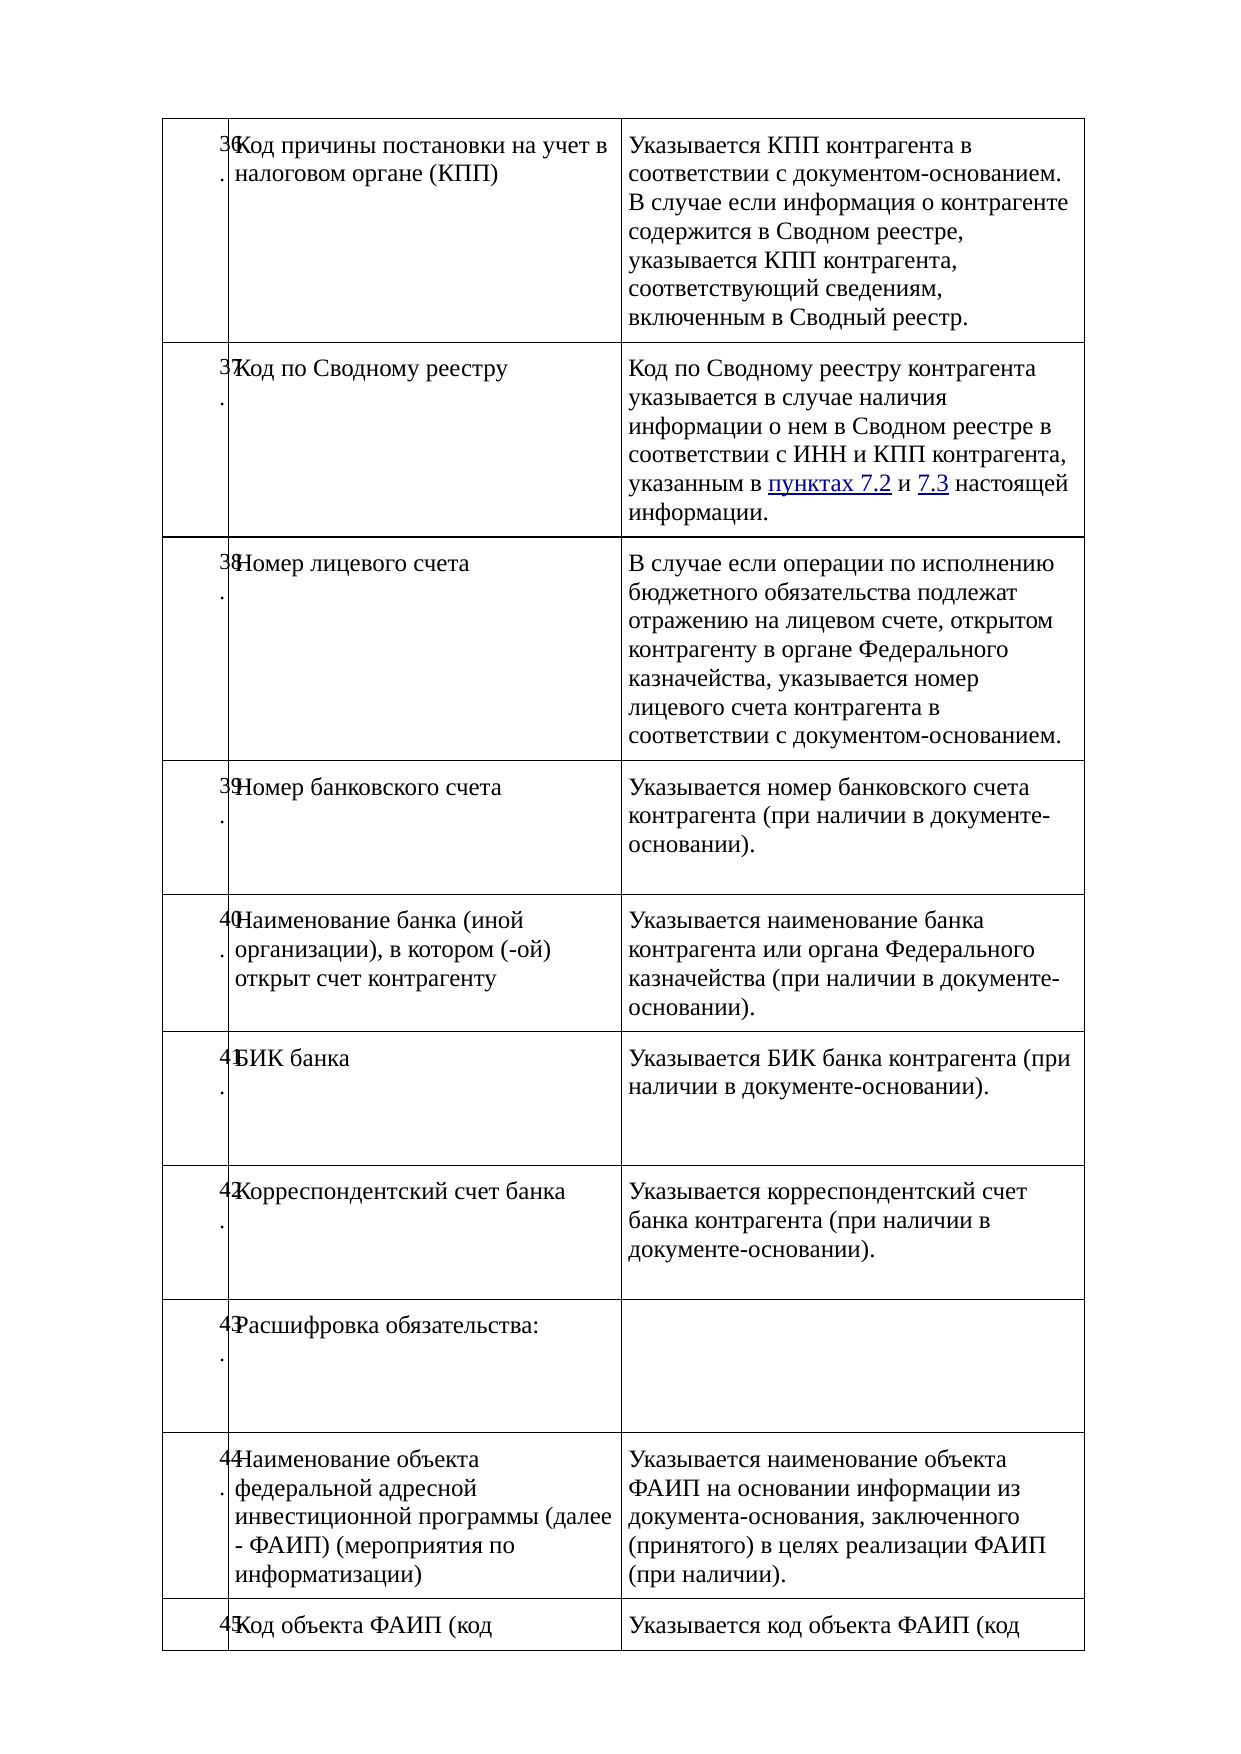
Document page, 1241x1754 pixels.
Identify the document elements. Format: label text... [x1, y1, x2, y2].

table_cell Указывается корреспондентский счет банка контрагента (при наличии в документе-основании). [622, 1166, 1084, 1298]
table_cell 7.7. [163, 895, 228, 1031]
table_cell 8.2. [163, 1599, 228, 1649]
table_cell 7.6. [163, 761, 228, 894]
table_cell 7.3. [163, 119, 228, 342]
table_cell 7.5. [163, 538, 228, 760]
table_cell Код по Сводному реестру [229, 343, 621, 536]
table_cell Указывается код объекта ФАИП (код [622, 1599, 1084, 1649]
table_cell Номер лицевого счета [229, 538, 621, 760]
table_cell Указывается наименование объекта ФАИП на основании информации из документа-основания, заключенного (принятого) в целях реализации ФАИП (при наличии). [622, 1433, 1084, 1598]
table_cell Код причины постановки на учет в налоговом органе (КПП) [229, 119, 621, 342]
table_cell Указывается КПП контрагента в соответствии с документом-основанием. В случае если информация о контрагенте содержится в Сводном реестре, указывается КПП контрагента, соответствующий сведениям, включенным в Сводный реестр. [622, 119, 1084, 342]
table_cell Указывается номер банковского счета контрагента (при наличии в документе-основании). [622, 761, 1084, 894]
table_cell Наименование банка (иной организации), в котором (-ой) открыт счет контрагенту [229, 895, 621, 1031]
table_cell 7.9. [163, 1166, 228, 1298]
table_cell Номер банковского счета [229, 761, 621, 894]
table_cell Указывается БИК банка контрагента (при наличии в документе-основании). [622, 1032, 1084, 1165]
table_cell Расшифровка обязательства: [229, 1300, 621, 1432]
table_cell 8. [163, 1300, 228, 1432]
table_cell Код по Сводному реестру контрагента указывается в случае наличия информации о нем в Сводном реестре в соответствии с ИНН и КПП контрагента, указанным в пунктах 7.2 и 7.3 настоящей информации. [622, 343, 1084, 536]
table_cell Код объекта ФАИП (код мероприятия по информатизации) [229, 1599, 621, 1649]
table_cell 7.8. [163, 1032, 228, 1165]
table_cell [622, 1300, 1084, 1432]
table_cell В случае если операции по исполнению бюджетного обязательства подлежат отражению на лицевом счете, открытом контрагенту в органе Федерального казначейства, указывается номер лицевого счета контрагента в соответствии с документом-основанием. [622, 538, 1084, 760]
table_cell БИК банка [229, 1032, 621, 1165]
table_cell 7.4. [163, 343, 228, 536]
table_cell Корреспондентский счет банка [229, 1166, 621, 1298]
table_cell Указывается наименование банка контрагента или органа Федерального казначейства (при наличии в документе-основании). [622, 895, 1084, 1031]
table_cell 8.1. [163, 1433, 228, 1598]
table_cell Наименование объекта федеральной адресной инвестиционной программы (далее - ФАИП) (мероприятия по информатизации) [229, 1433, 621, 1598]
